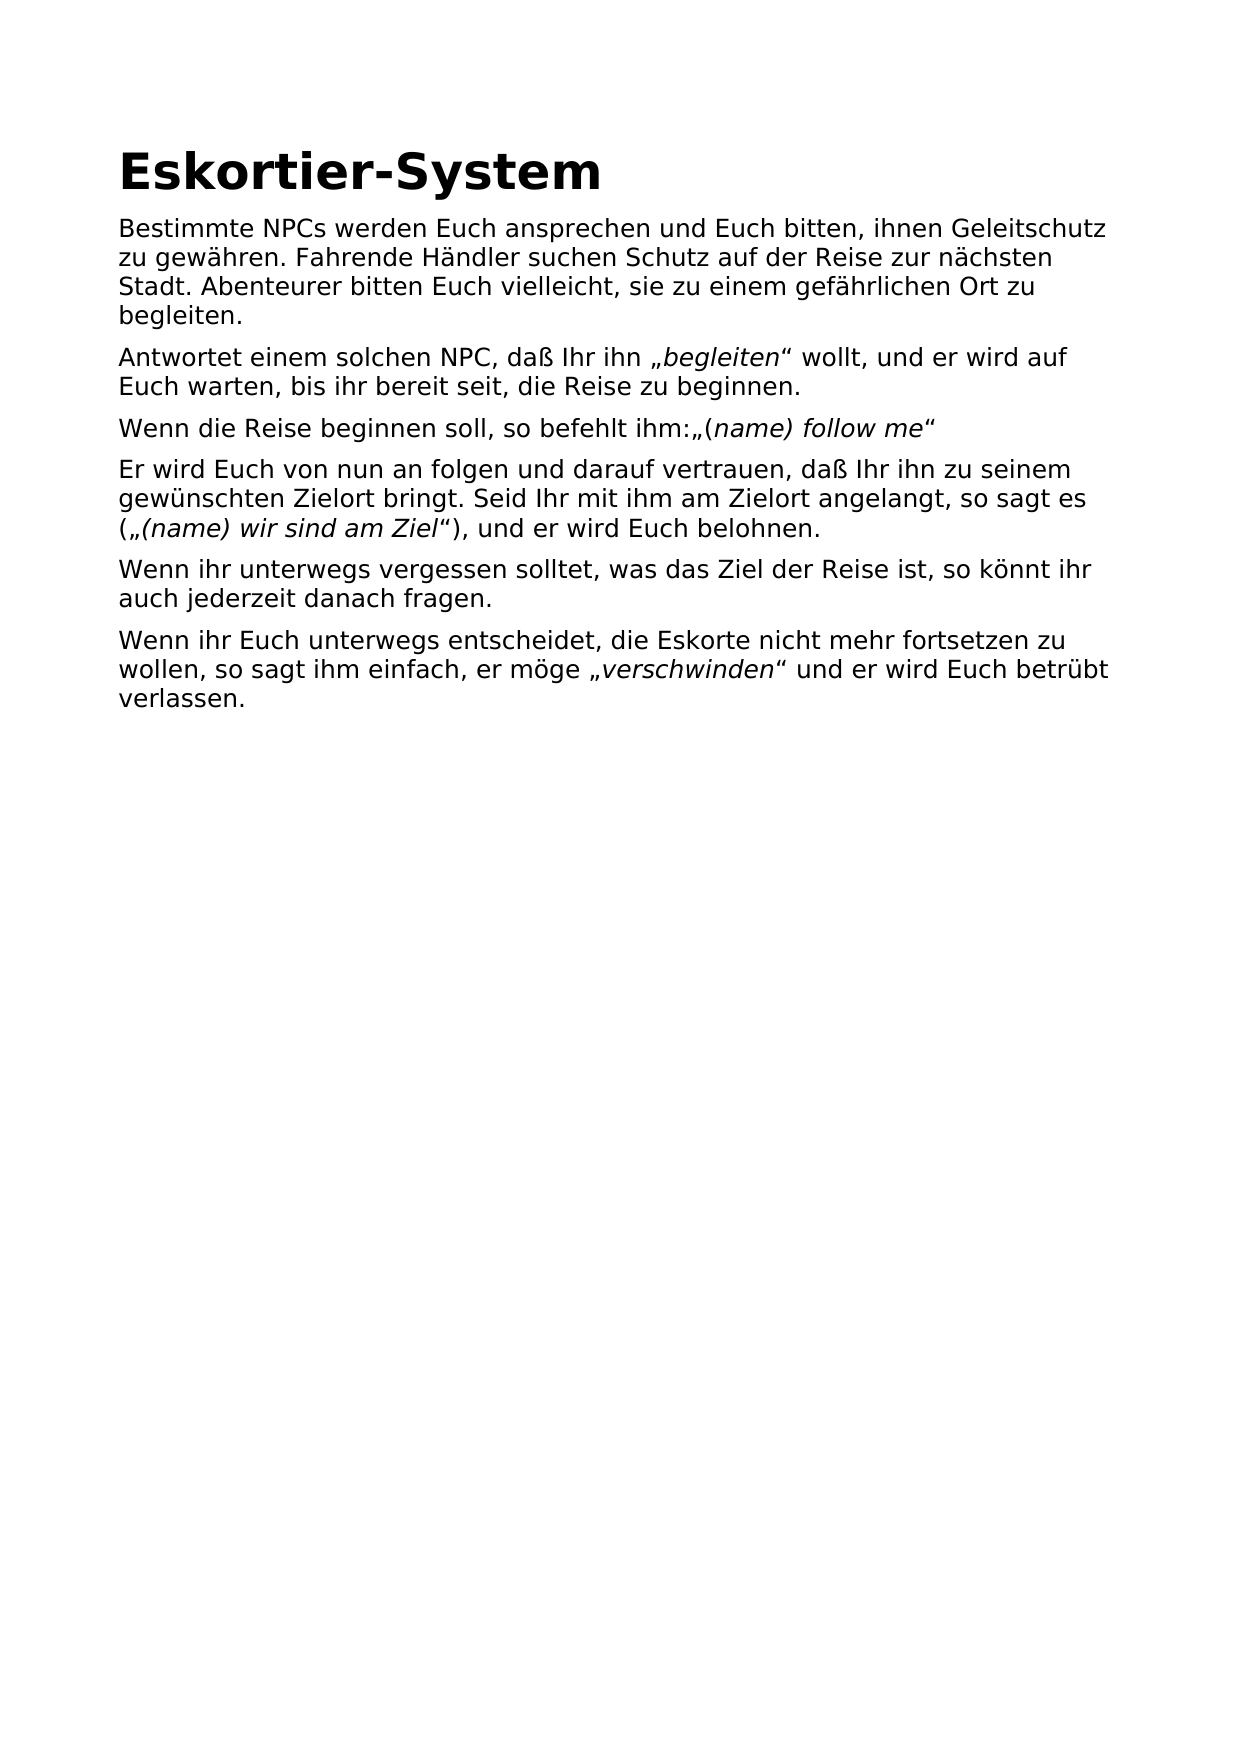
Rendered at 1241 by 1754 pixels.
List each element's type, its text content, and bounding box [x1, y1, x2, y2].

text Wenn die Reise beginnen soll, so befehlt ihm:„(name) follow me“ [118, 414, 1122, 443]
subtitle Eskortier-System [118, 143, 1122, 201]
text Antwortet einem solchen NPC, daß Ihr ihn „begleiten“ wollt, und er wird auf Euch warten, bis ihr bereit seit, die Reise zu beginnen. [118, 343, 1122, 401]
text Bestimmte NPCs werden Euch ansprechen und Euch bitten, ihnen Geleitschutz zu gewähren. Fahrende Händler suchen Schutz auf der Reise zur nächsten Stadt. Abenteurer bitten Euch vielleicht, sie zu einem gefährlichen Ort zu begleiten. [118, 214, 1122, 331]
text Er wird Euch von nun an folgen und darauf vertrauen, daß Ihr ihn zu seinem gewünschten Zielort bringt. Seid Ihr mit ihm am Zielort angelangt, so sagt es („(name) wir sind am Ziel“), und er wird Euch belohnen. [118, 456, 1122, 543]
text Wenn ihr Euch unterwegs entscheidet, die Eskorte nicht mehr fortsetzen zu wollen, so sagt ihm einfach, er möge „verschwinden“ und er wird Euch betrübt verlassen. [118, 626, 1122, 714]
text Wenn ihr unterwegs vergessen solltet, was das Ziel der Reise ist, so könnt ihr auch jederzeit danach fragen. [118, 556, 1122, 614]
